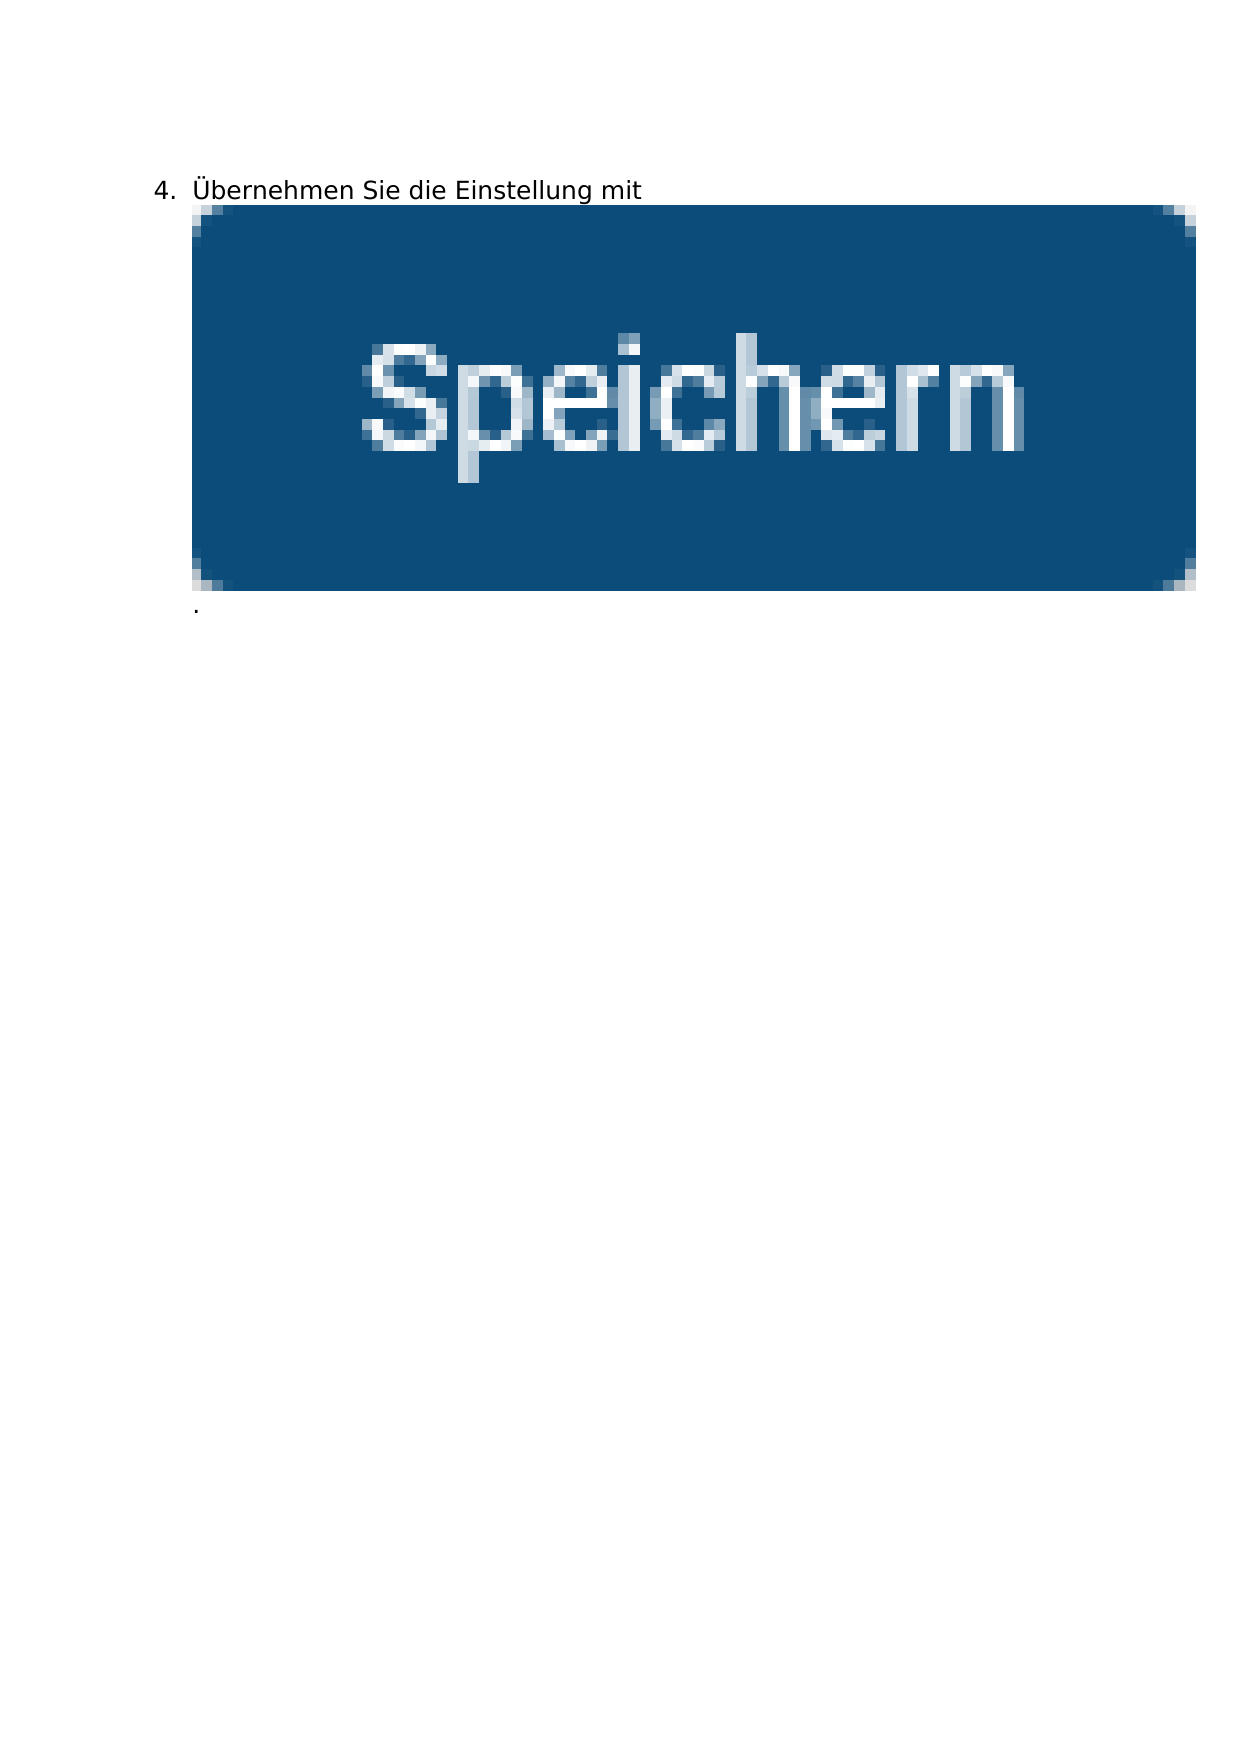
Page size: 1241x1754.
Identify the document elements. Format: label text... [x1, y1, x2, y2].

picture [192, 205, 1196, 591]
list Übernehmen Sie die Einstellung mit . [177, 176, 1122, 619]
list [177, 118, 1122, 176]
